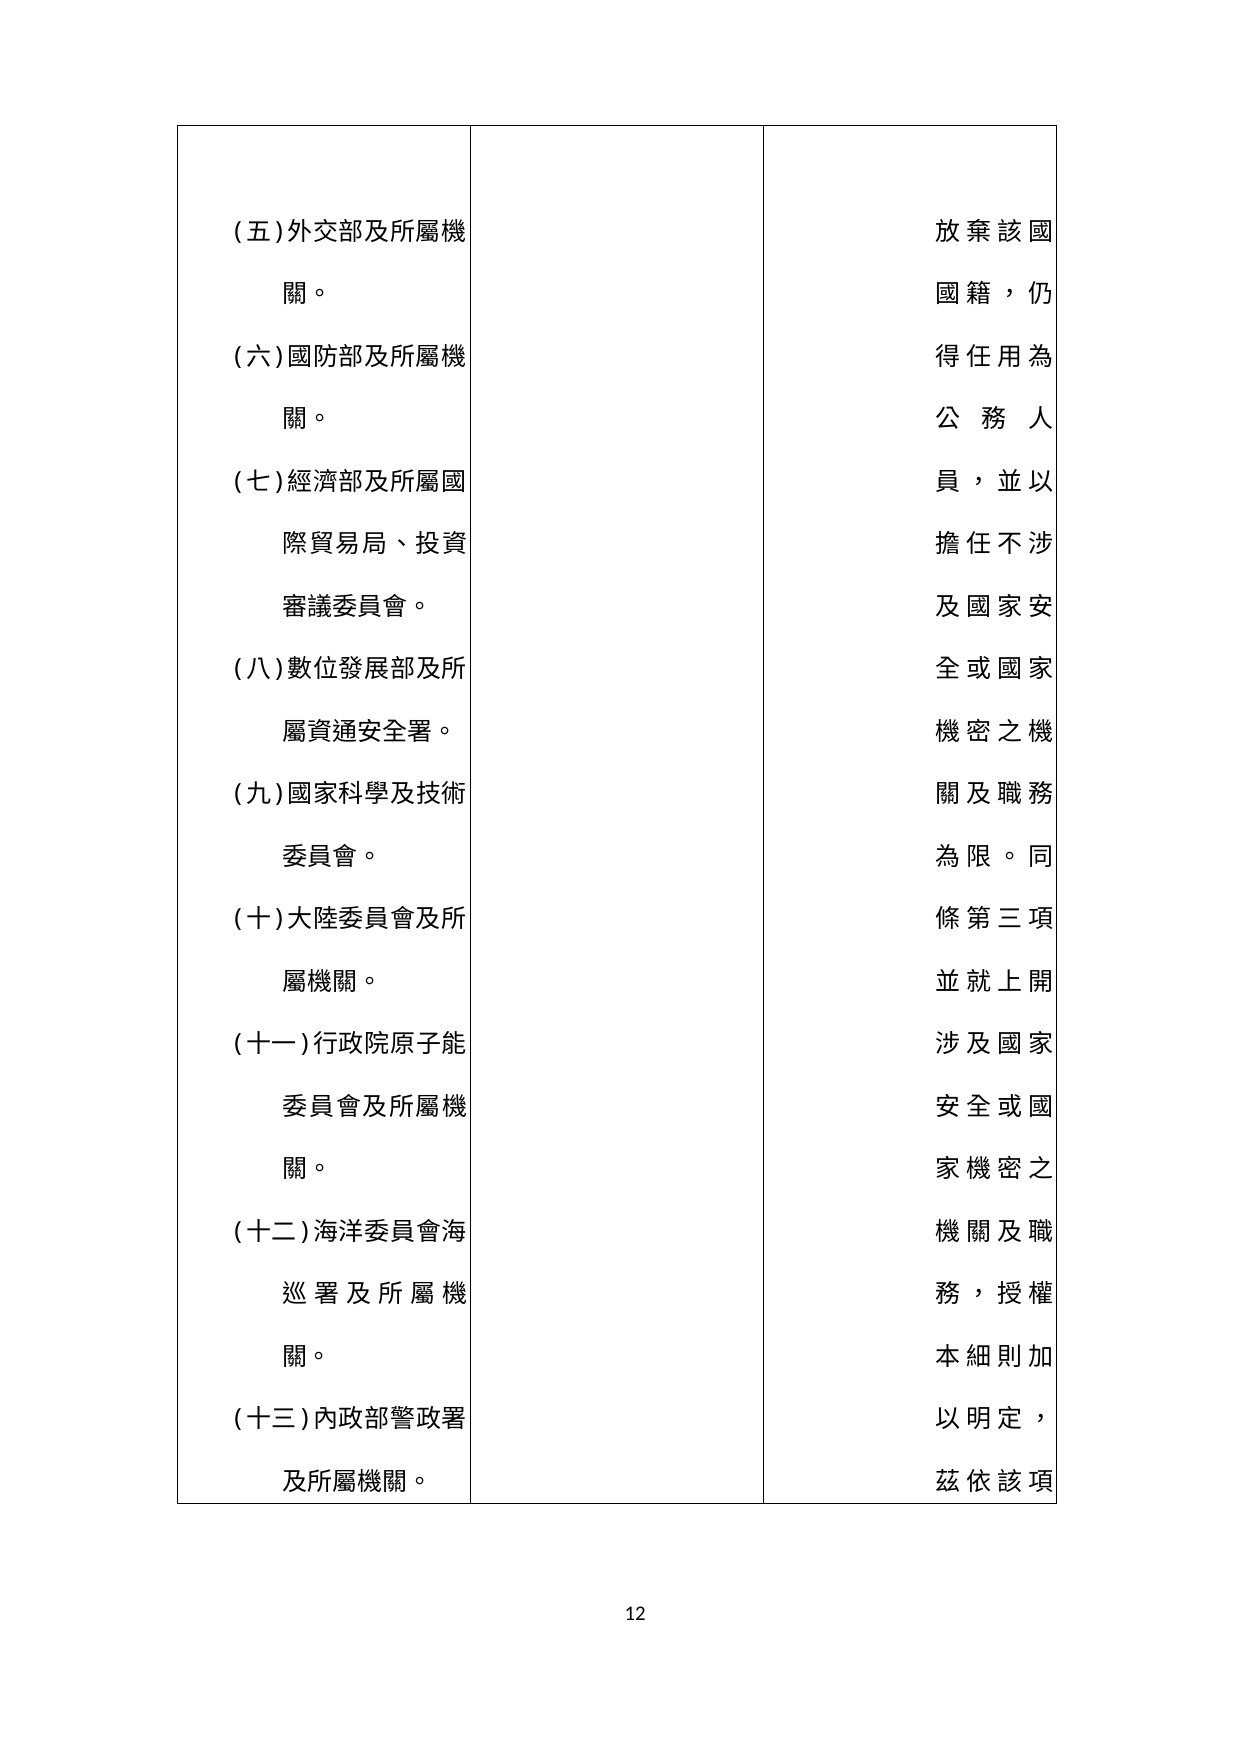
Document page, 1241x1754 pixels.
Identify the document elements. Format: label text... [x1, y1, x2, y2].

table_cell [471, 126, 763, 1503]
table_cell (五)外交部及所屬機關。 (六)國防部及所屬機關。 (七)經濟部及所屬國際貿易局、投資審議委員會。 (八)數位發展部及所屬資通安全署。 (九)國家科學及技術委員會。 (十)大陸委員會及所屬機關。 (十一)行政院原子能委員會及所屬機關。 (十二)海洋委員會海巡署及所屬機關。 (十三)內政部警政署及所屬機關。 [178, 126, 470, 1503]
table_cell 本條新增。 本法第二十八條第二項業增訂具中華民國國籍兼具外國國籍者，因外國國家法令致不得放棄該國國籍，仍得任用為公務人員，並以擔任不涉及國家安全或國家機密之機關及職務為限。同條第三項並就上開涉及國家安全或國家機密之機關及職務，授權本細則加以明定，茲依該項修正說明，該等機關及職務之範圍，將分別邀集相關機關研商及參酌依本法第四條第二項授權訂定之涉及國家安全或重大利益公務人員特殊查核辦法(以下簡稱查核辦法)予以規範。 有關涉及國家安全或國家機密之機關範圍，審酌須否將各機關全部職務均列為前開兼具外國國籍者不得擔任之職務範圍，事涉機關業務性質及內部工作分配、行政流程、接觸機敏公務資訊可能性等實務運作情形，經銓敘部數度函請各主管機關衡酌評估，並參酌國家情報工作法第三條第一項第一款至第三款及第二項所定蒐集研析足以影響國家安全或利益資訊之情報人員及其所隸屬情報機關與視同情報機關範圍、國家機密保護法施行細則第二條所定國家機密範圍、臺灣地區與大陸地區人民關係條例(以下簡稱兩岸條例)第九條第四項、入出國及移民法第五條所定進入大陸地區或出國應經申請之涉及國家安全等人員範圍。考量該等機關所掌業務性質，相關法規既已規定與國家安全或國家機密相關，又行政院及立法院審查該等機關法案或重要案件，亦有接觸機敏公務資訊可能，爰均予納入第一款予以明定，以確保國家安全及國家機密獲致周密保護。 四、至職務範圍部分，參酌查核辦法第二條有關該辦法所稱涉及國家安全或重大利益公務人員，指擔任該條附表所列職務人員之規定，將該等須辦理特殊查核之職務納入第二款規範。另將國家機密保護法第七條第一項所定具有核定各等級國家機密權責人員之職務，納入第三款規範。又第一款已參酌前開相關法規，將外交部及所屬機關納入規範，復依駐外機構組織通則第二條第二項及第四條第二項規定，外交部以外之中央行政機關得洽商外交部並報請行政院核定後，於駐外機構設配屬機構，派員於駐外機構相關內部單位或配屬機構辦理業務，以及大陸委員會組織法第七條規定，該會得視業務需要，於境外設辦事機構，並得準用駐外機構相關規定辦理。審酌上開駐(境)外機構辦事之職務亦有接觸機敏業務之可能，爰併予納入第四款規範，以資周延。 五、相關條文： 國家情報工作法第三條第一項 本法用詞定義如下：一、情報機關：指國家安全局、國防部軍事情報局、國防部電訊發展室、國防部軍事安全總隊。二、情報工作：指情報機關基於職權，對足以影響國家安全或利益之資訊，所進行之蒐集、研析、處理及運用。應用保防、偵防、安全管制等措施，反制外國或敵對勢力對我國進行情報工作之行為，亦同。三、情報人員：指情報機關所屬從事相關情報工作之人員。…… 第三條第二項 海洋委員會海巡署、國防部政治作戰局、國防部憲兵指揮部、國防部參謀本部資通電軍指揮部、內政部警政署、內政部移民署及法務部調查局等機關（構），於其主管之有關國家情報事項範圍內，視同情報機關。 國家機密保護法第七條第一項 國家機密之核定權責如下：一、絕對機密由下列人員親自核定：(一)總統、行政院院長或經其授權之部會級首長。(二)戰時，編階中將以上各級部隊主官或主管及部長授權之相關人員。二、極機密由下列人員親自核定：(一)前款所列之人員或經其授權之主管人員。(二)立法院、司法院、考試院及監察院院長。(三)國家安全會議秘書長、國家安全局局長。(四)國防部部長、外交部部長、行政院大陸委員會主任委員或經其授權之主管人員。(五)戰時，編階少將以上各級部隊主官或主管及部長授權之相關人員。三、機密由下列人員親自核定：(一)前二款所列之人員或經其授權之主管人員。(二)中央各院之部會及同等級之行、處、局、署等機關首長。(三)駐外機關首長；無駐外機關首長者，經其上級機關授權之主管人員。(四)戰時，編階中校以上各級部隊主官或主管及部長授權之相關人員。 國家機密保護法施行細則第二條 本法所定國家機密之範圍如下：一、軍事計畫、武器系統或軍事行動。二、外國政府之國防、政治或經濟資訊。三、情報組織及其活動。四、政府通信、資訊之保密技術、設備或設施。五、外交或大陸事務。六、科技或經濟事務。七、其他為確保國家安全或利益而有保密之必要者。 兩岸條例第九條第四項 臺灣地區人民具有下列身分者，進入大陸地區應經申請，並經內政部會同國家安全局、法務部、大陸委員會及相關機關組成之審查會審查許可：……二、於國防、外交、科技、情報、大陸事務或其他相關機關從事涉及國家安全、利益或機密業務之人員。…… 入出國及移民法第五條第一項 居住臺灣地區設有戶籍國民入出國，不須申請許可。但涉及國家安全之人員，應先經其服務機關核准，始得出國。 第五條第三項 第一項但書所定人員之範圍、核准條件、程序及其他應遵行事項之辦法，分別由國家安全局、內政部、國防部、法務部、海洋委員會定之。 (六)駐外機構組織通則第二條第二項 外交部以外之中央行政機關（以下簡稱各機關），得洽商外交部並報請行政院核定後，於駐外機構設配屬機構。 第四條第二項 各機關依其組織法定有得派員駐境外辦事之規定者，得洽商外交部後，派員於駐外機構相關內部單位或配屬機構辦理業務，並受所屬之駐外機構指揮監督。 (七)大陸委員會組織法第七條 本會得視業務需要，於境外設辦事機構，並得準用駐外機構任免遷調、指揮監督、待遇福利等相關規定辦理；其組織規程，由本會擬訂，報請行政院核定之。 [764, 126, 1056, 1503]
